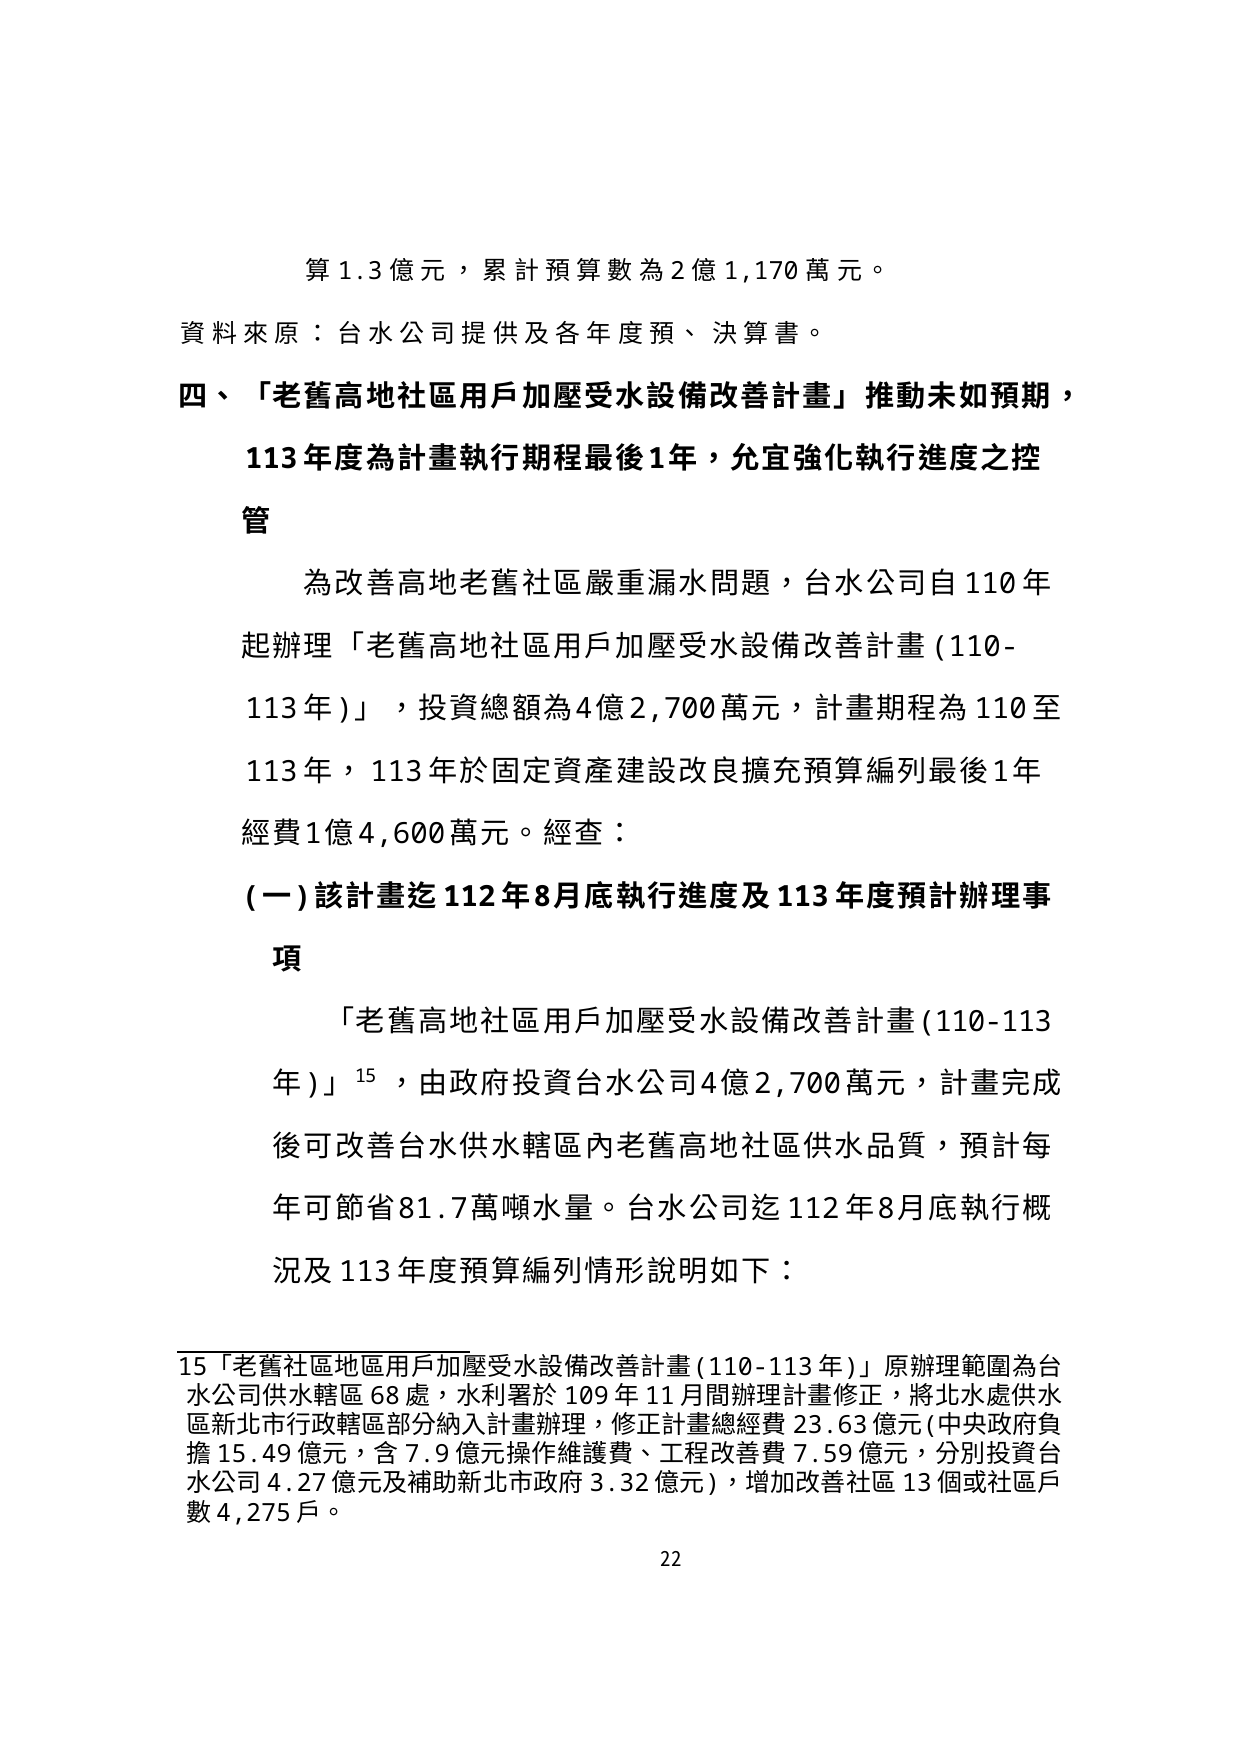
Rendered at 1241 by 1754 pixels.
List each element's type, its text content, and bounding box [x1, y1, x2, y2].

text 四、「老舊高地社區用戶加壓受水設備改善計畫」推動未如預期，113年度為計畫執行期程最後1年，允宜強化執行進度之控管 [177, 352, 1063, 540]
text (一)該計畫迄112年8月底執行進度及113年度預計辦理事項 [236, 852, 1063, 977]
text 為改善高地老舊社區嚴重漏水問題，台水公司自110年起辦理「老舊高地社區用戶加壓受水設備改善計畫(110-113年)」，投資總額為4億2,700萬元，計畫期程為110至113年，113年於固定資產建設改良擴充預算編列最後1年經費1億4,600萬元。經查： [236, 540, 1063, 852]
text 「老舊社區地區用戶加壓受水設備改善計畫(110-113年)」原辦理範圍為台水公司供水轄區68處，水利署於109年11月間辦理計畫修正，將北水處供水區新北市行政轄區部分納入計畫辦理，修正計畫總經費23.63億元(中央政府負擔15.49億元，含7.9億元操作維護費、工程改善費7.59億元，分別投資台水公司4.27億元及補助新北市政府3.32億元)，增加改善社區13個或社區戶數4,275戶。 [177, 1352, 1063, 1527]
text 資料來原：台水公司提供及各年度預、決算書。 [177, 290, 1063, 352]
text 「老舊高地社區用戶加壓受水設備改善計畫(110-113年)」，由政府投資台水公司4億2,700萬元，計畫完成後可改善台水供水轄區內老舊高地社區供水品質，預計每年可節省81.7萬噸水量。台水公司迄112年8月底執行概況及113年度預算編列情形說明如下： [266, 977, 1063, 1290]
text 算1.3億元，累計預算數為2億1,170萬元。 [177, 227, 1063, 290]
